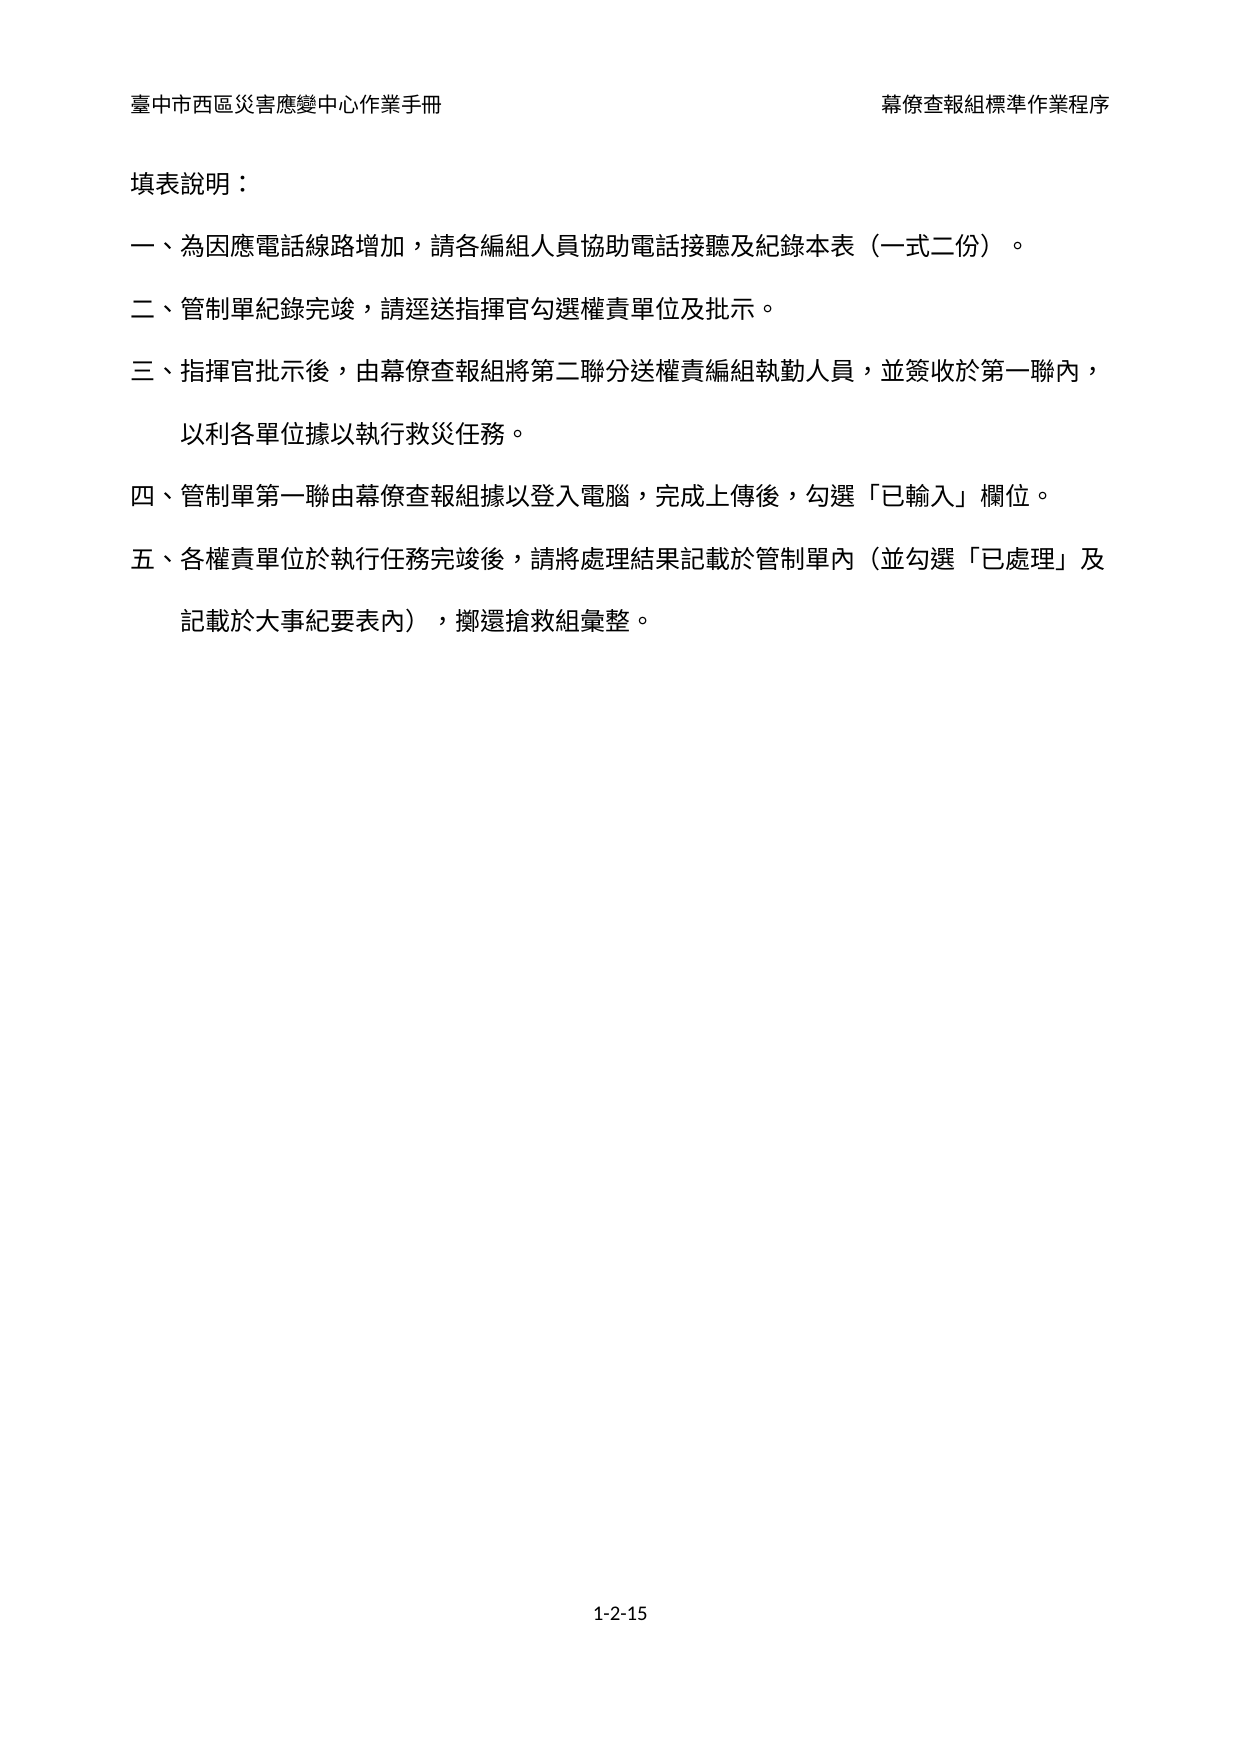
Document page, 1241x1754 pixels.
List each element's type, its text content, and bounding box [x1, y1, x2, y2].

text 五、各權責單位於執行任務完竣後，請將處理結果記載於管制單內（並勾選「已處理」及記載於大事紀要表內），擲還搶救組彙整。 [130, 516, 1110, 641]
text 四、管制單第一聯由幕僚查報組據以登入電腦，完成上傳後，勾選「已輸入」欄位。 [130, 453, 1110, 516]
text 二、管制單紀錄完竣，請逕送指揮官勾選權責單位及批示。 [130, 266, 1110, 328]
text 一、為因應電話線路增加，請各編組人員協助電話接聽及紀錄本表（一式二份）。 [130, 203, 1110, 266]
text 填表說明： [130, 141, 1110, 203]
text 三、指揮官批示後，由幕僚查報組將第二聯分送權責編組執勤人員，並簽收於第一聯內，以利各單位據以執行救災任務。 [130, 328, 1110, 453]
